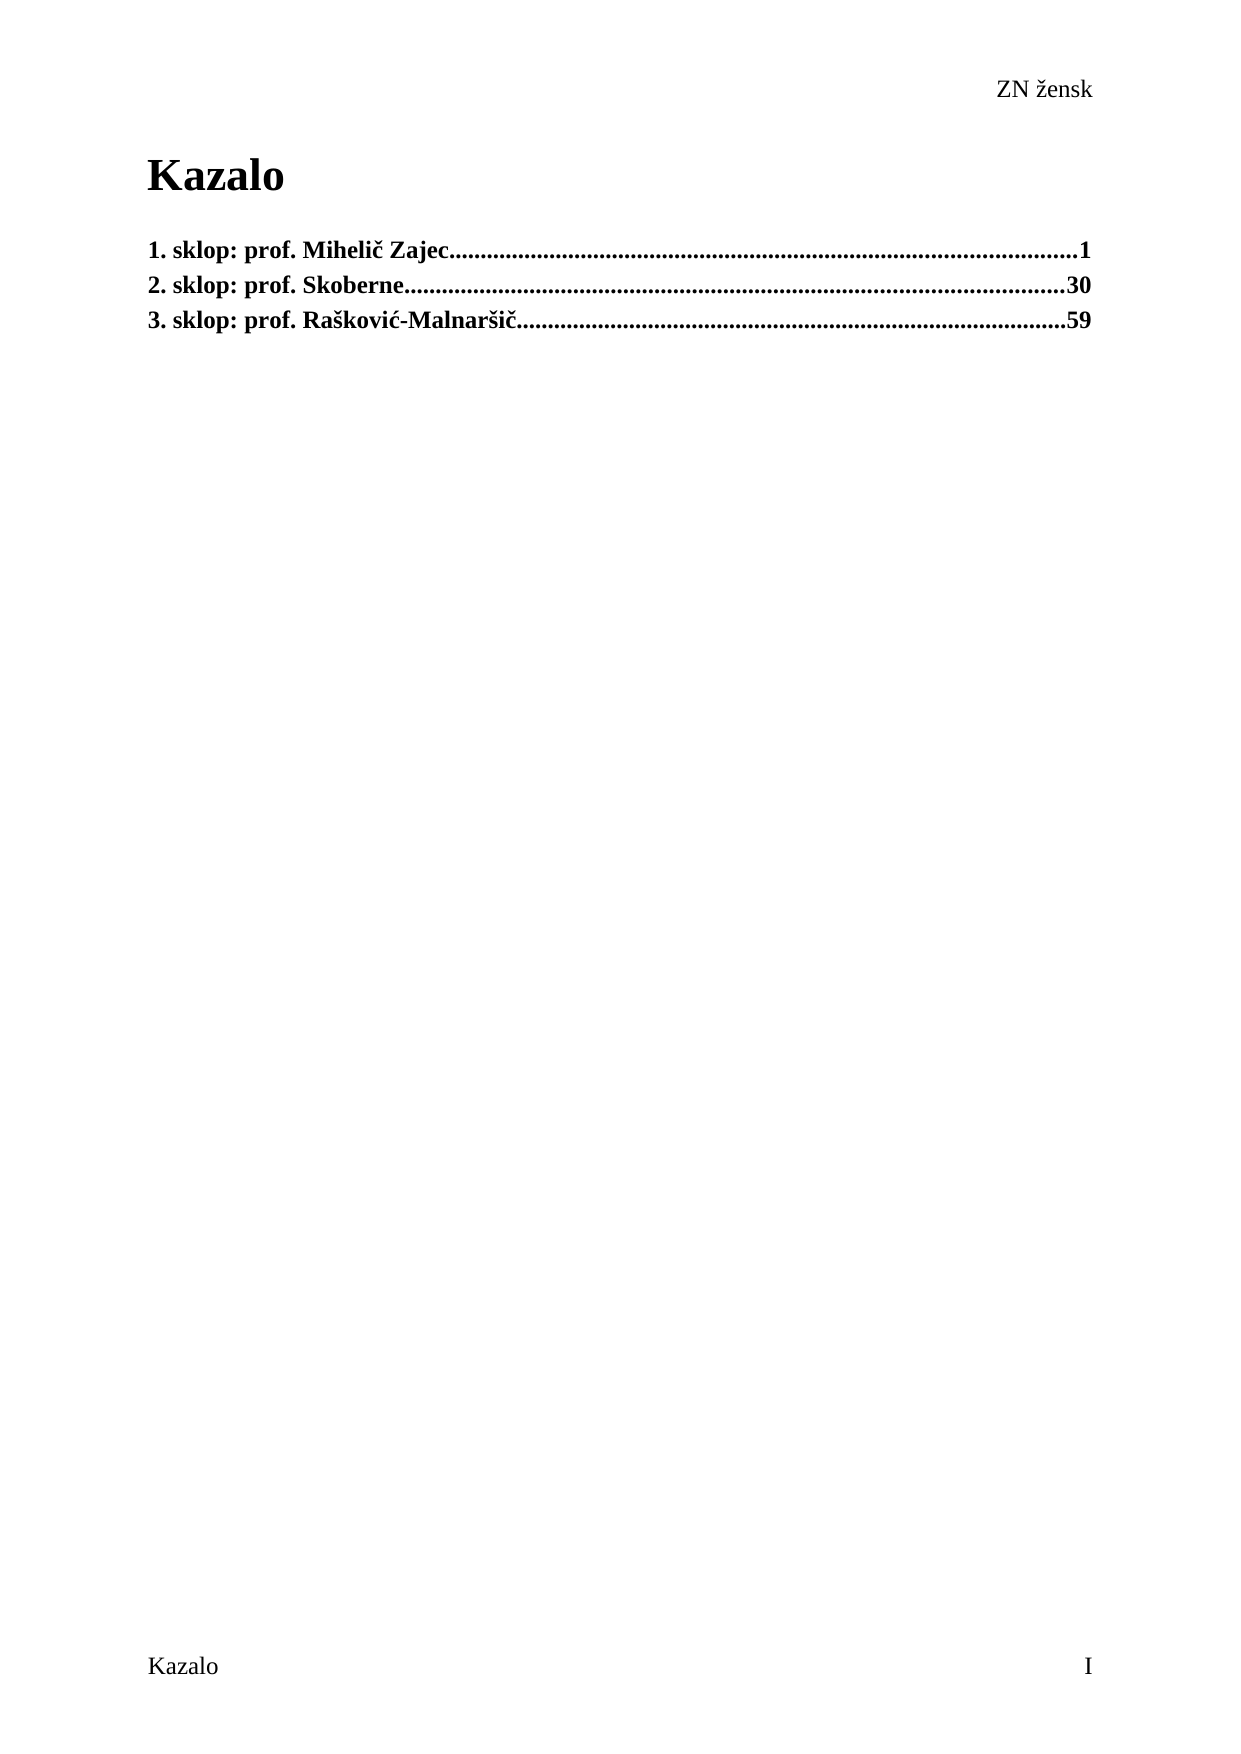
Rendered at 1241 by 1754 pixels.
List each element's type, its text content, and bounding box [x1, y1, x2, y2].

text 2. sklop: prof. Skoberne 30 [148, 270, 1092, 299]
text 3. sklop: prof. Rašković-Malnaršič 59 [148, 305, 1092, 334]
text 1. sklop: prof. Mihelič Zajec 1 [148, 235, 1092, 264]
text Kazalo [148, 148, 1092, 200]
